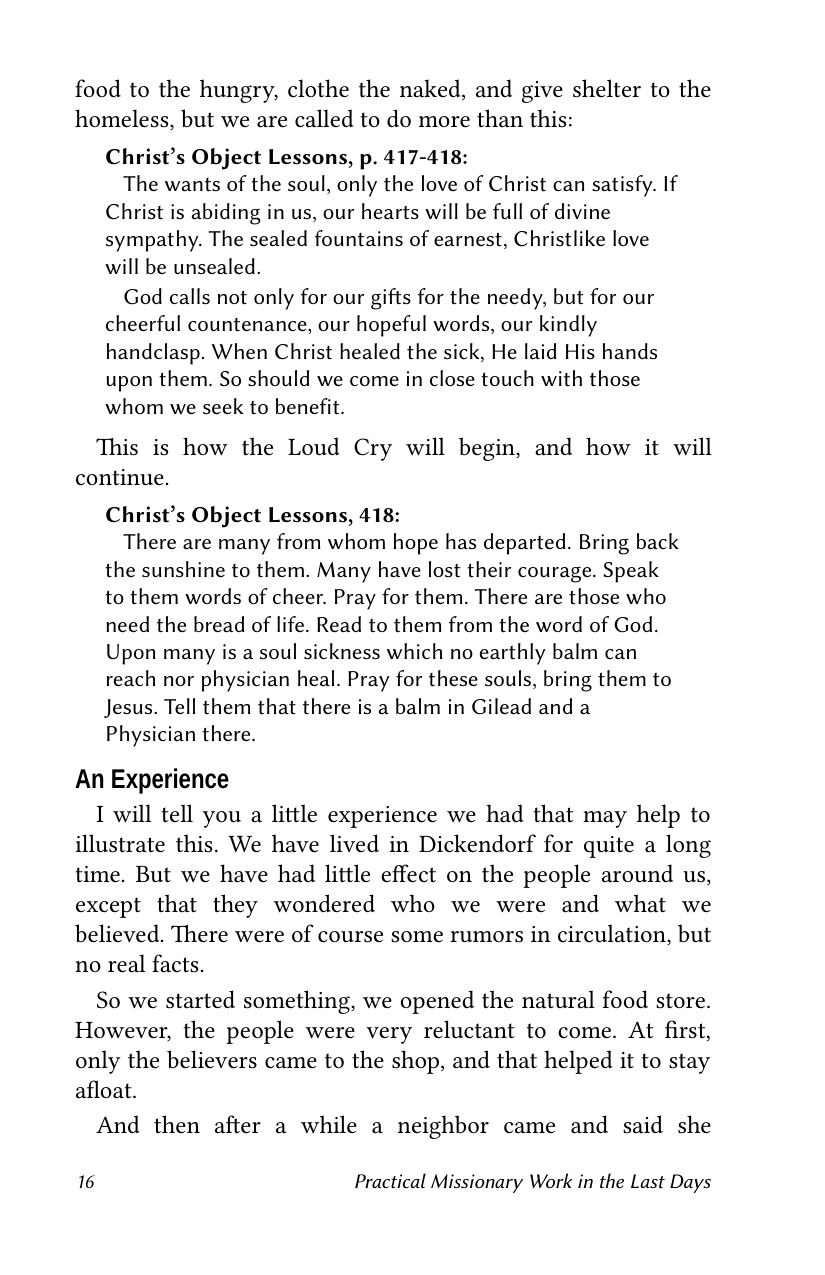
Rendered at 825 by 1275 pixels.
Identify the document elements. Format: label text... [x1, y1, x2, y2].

text And then after a while a neighbor came and said she [75, 1112, 712, 1140]
text God calls not only for our gifts for the needy, but for our cheerful countenance, our hopeful words, our kindly handclasp. When Christ healed the sick, He laid His hands upon them. So should we come in close touch with those whom we seek to benefit. [105, 284, 682, 420]
text The wants of the soul, only the love of Christ can satisfy. If Christ is abiding in us, our hearts will be full of divine sympathy. The sealed fountains of earnest, Christlike love will be unsealed. [105, 171, 682, 280]
subtitle An Experience [75, 763, 712, 794]
text I will tell you a little experience we had that may help to illustrate this. We have lived in Dickendorf for quite a long time. But we have had little effect on the people around us, except that they wondered who we were and what we believed. There were of course some rumors in circulation, but no real facts. [75, 801, 712, 978]
text Christ’s Object Lessons, 418: [105, 502, 712, 528]
text There are many from whom hope has departed. Bring back the sunshine to them. Many have lost their courage. Speak to them words of cheer. Pray for them. There are those who need the bread of life. Read to them from the word of God. Upon many is a soul sickness which no earthly balm can reach nor physician heal. Pray for these souls, bring them to Jesus. Tell them that there is a balm in Gilead and a Physician there. [105, 529, 682, 747]
text So we started something, we opened the natural food store. However, the people were very reluctant to come. At first, only the believers came to the shop, and that helped it to stay afloat. [75, 986, 712, 1104]
text This is how the Loud Cry will begin, and how it will continue. [75, 433, 712, 491]
text food to the hungry, clothe the naked, and give shelter to the homeless, but we are called to do more than this: [75, 75, 712, 133]
text Christ’s Object Lessons, p. 417-418: [105, 144, 712, 170]
